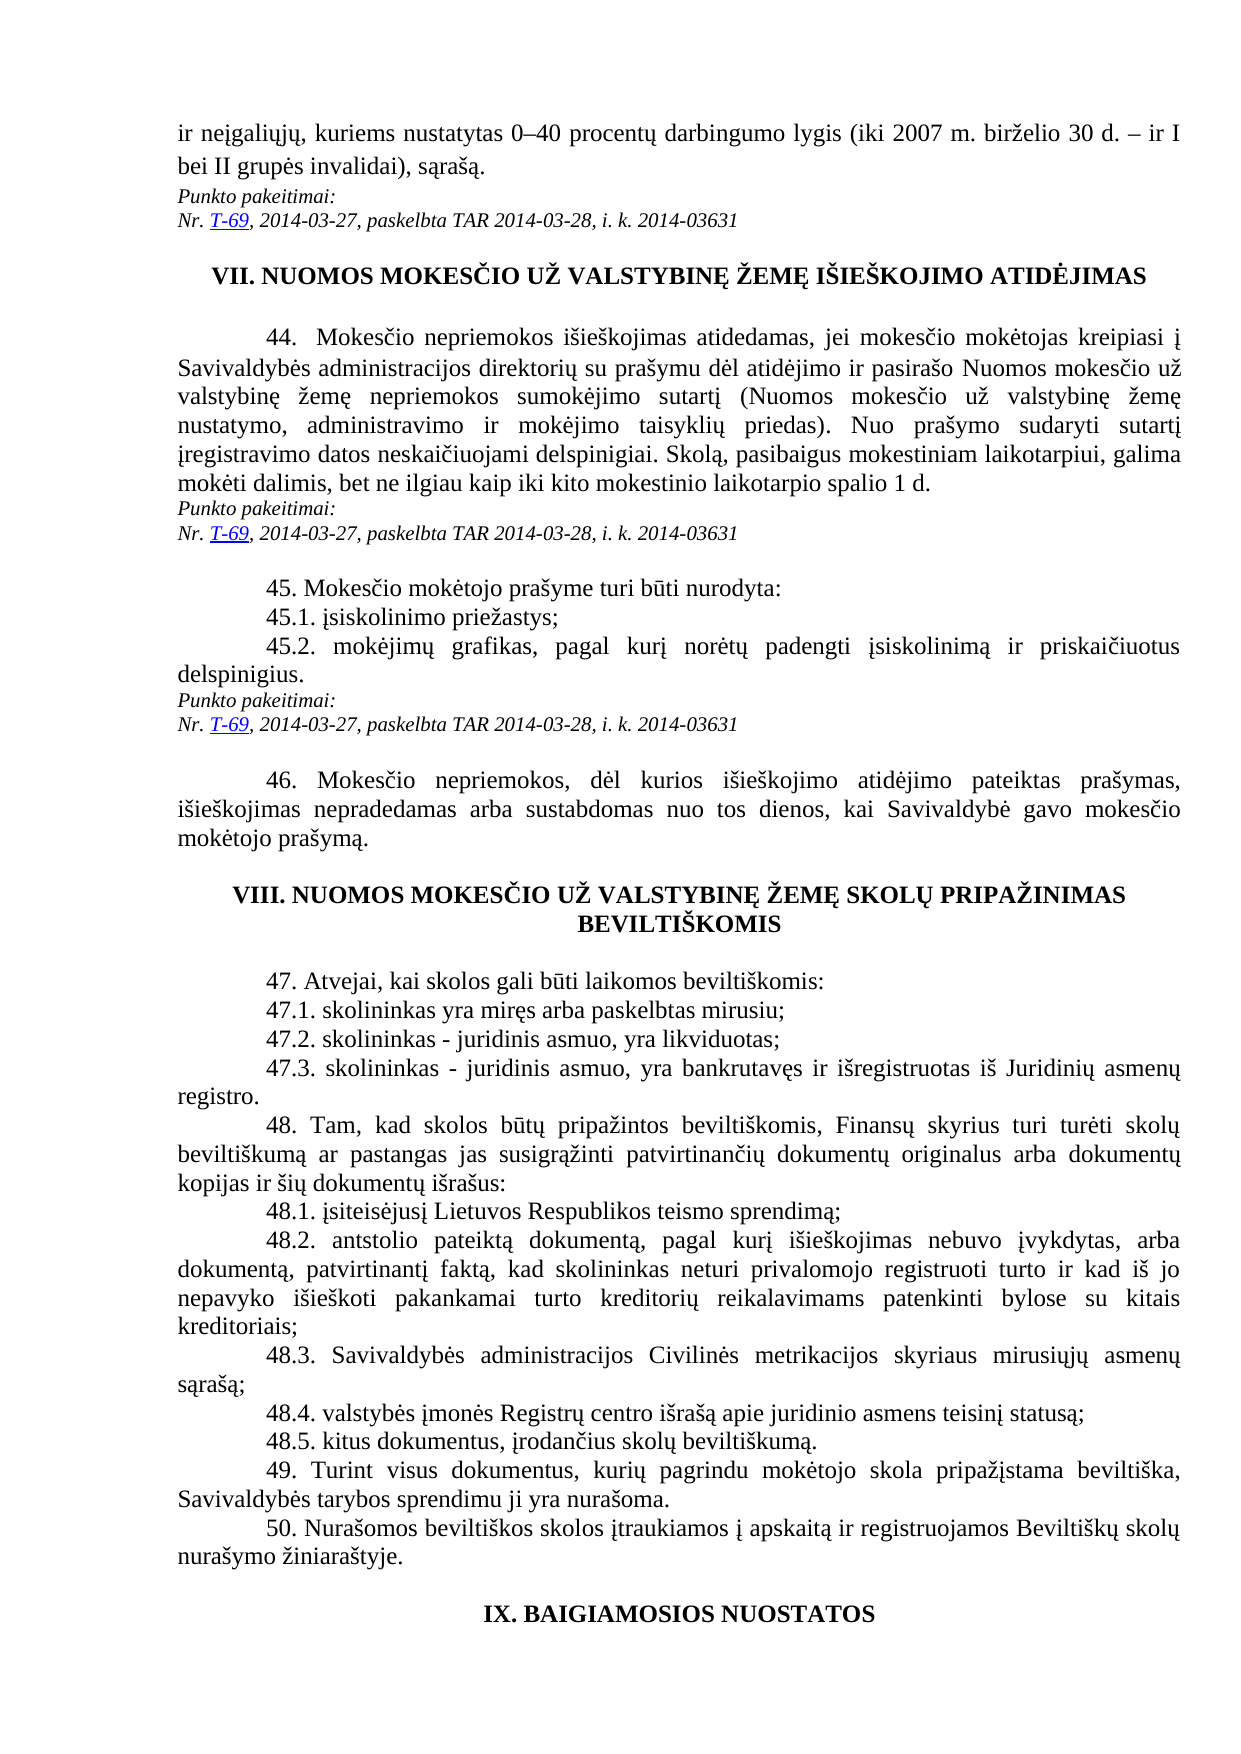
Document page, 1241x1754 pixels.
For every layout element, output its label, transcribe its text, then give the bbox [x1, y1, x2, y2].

text Punkto pakeitimai: [177, 688, 1181, 712]
text 47.3. skolininkas - juridinis asmuo, yra bankrutavęs ir išregistruotas iš Juridinių asmenų registro. [177, 1053, 1181, 1110]
text 48.3. Savivaldybės administracijos Civilinės metrikacijos skyriaus mirusiųjų asmenų sąrašą; [177, 1340, 1181, 1398]
text 47. Atvejai, kai skolos gali būti laikomos beviltiškomis: [177, 966, 1181, 995]
text Punkto pakeitimai: [177, 184, 1181, 208]
text 44. Mokesčio nepriemokos išieškojimas atidedamas, jei mokesčio mokėtojas kreipiasi į Savivaldybės administracijos direktorių su prašymu dėl atidėjimo ir pasirašo Nuomos mokesčio už valstybinę žemę nepriemokos sumokėjimo sutartį (Nuomos mokesčio už valstybinę žemę nustatymo, administravimo ir mokėjimo taisyklių priedas). Nuo prašymo sudaryti sutartį įregistravimo datos neskaičiuojami delspinigiai. Skolą, pasibaigus mokestiniam laikotarpiui, galima mokėti dalimis, bet ne ilgiau kaip iki kito mokestinio laikotarpio spalio 1 d. [177, 318, 1181, 496]
text VII. NUOMOS MOKESČIO UŽ VALSTYBINĘ ŽEMĘ IŠIEŠKOJIMO ATIDĖJIMAS [177, 261, 1181, 290]
text 48.5. kitus dokumentus, įrodančius skolų beviltiškumą. [177, 1426, 1181, 1455]
text 47.2. skolininkas - juridinis asmuo, yra likviduotas; [177, 1024, 1181, 1053]
text Nr. T-69, 2014-03-27, paskelbta TAR 2014-03-28, i. k. 2014-03631 [177, 712, 1181, 736]
text 47.1. skolininkas yra miręs arba paskelbtas mirusiu; [177, 995, 1181, 1024]
text 48.1. įsiteisėjusį Lietuvos Respublikos teismo sprendimą; [177, 1196, 1181, 1225]
text Nr. T-69, 2014-03-27, paskelbta TAR 2014-03-28, i. k. 2014-03631 [177, 520, 1181, 544]
text Punkto pakeitimai: [177, 496, 1181, 520]
text 48.2. antstolio pateiktą dokumentą, pagal kurį išieškojimas nebuvo įvykdytas, arba dokumentą, patvirtinantį faktą, kad skolininkas neturi privalomojo registruoti turto ir kad iš jo nepavyko išieškoti pakankamai turto kreditorių reikalavimams patenkinti bylose su kitais kreditoriais; [177, 1225, 1181, 1340]
text IX. BAIGIAMOSIOS NUOSTATOS [177, 1599, 1181, 1628]
text 48. Tam, kad skolos būtų pripažintos beviltiškomis, Finansų skyrius turi turėti skolų beviltiškumą ar pastangas jas susigrąžinti patvirtinančių dokumentų originalus arba dokumentų kopijas ir šių dokumentų išrašus: [177, 1110, 1181, 1196]
text VIII. NUOMOS MOKESČIO UŽ VALSTYBINĘ ŽEMĘ SKOLŲ PRIPAŽINIMAS BEVILTIŠKOMIS [177, 880, 1181, 938]
text 46. Mokesčio nepriemokos, dėl kurios išieškojimo atidėjimo pateiktas prašymas, išieškojimas nepradedamas arba sustabdomas nuo tos dienos, kai Savivaldybė gavo mokesčio mokėtojo prašymą. [177, 765, 1181, 851]
text Nr. T-69, 2014-03-27, paskelbta TAR 2014-03-28, i. k. 2014-03631 [177, 208, 1181, 232]
text 48.4. valstybės įmonės Registrų centro išrašą apie juridinio asmens teisinį statusą; [177, 1398, 1181, 1426]
text 45.1. įsiskolinimo priežastys; [177, 602, 1181, 631]
text 45. Mokesčio mokėtojo prašyme turi būti nurodyta: [177, 573, 1181, 602]
text 45.2. mokėjimų grafikas, pagal kurį norėtų padengti įsiskolinimą ir priskaičiuotus delspinigius. [177, 631, 1181, 688]
text 50. Nurašomos beviltiškos skolos įtraukiamos į apskaitą ir registruojamos Beviltiškų skolų nurašymo žiniaraštyje. [177, 1513, 1181, 1570]
text ir neįgaliųjų, kuriems nustatytas 0–40 procentų darbingumo lygis (iki 2007 m. birželio 30 d. – ir I bei II grupės invalidai), sąrašą. [177, 118, 1181, 184]
text 49. Turint visus dokumentus, kurių pagrindu mokėtojo skola pripažįstama beviltiška, Savivaldybės tarybos sprendimu ji yra nurašoma. [177, 1455, 1181, 1513]
